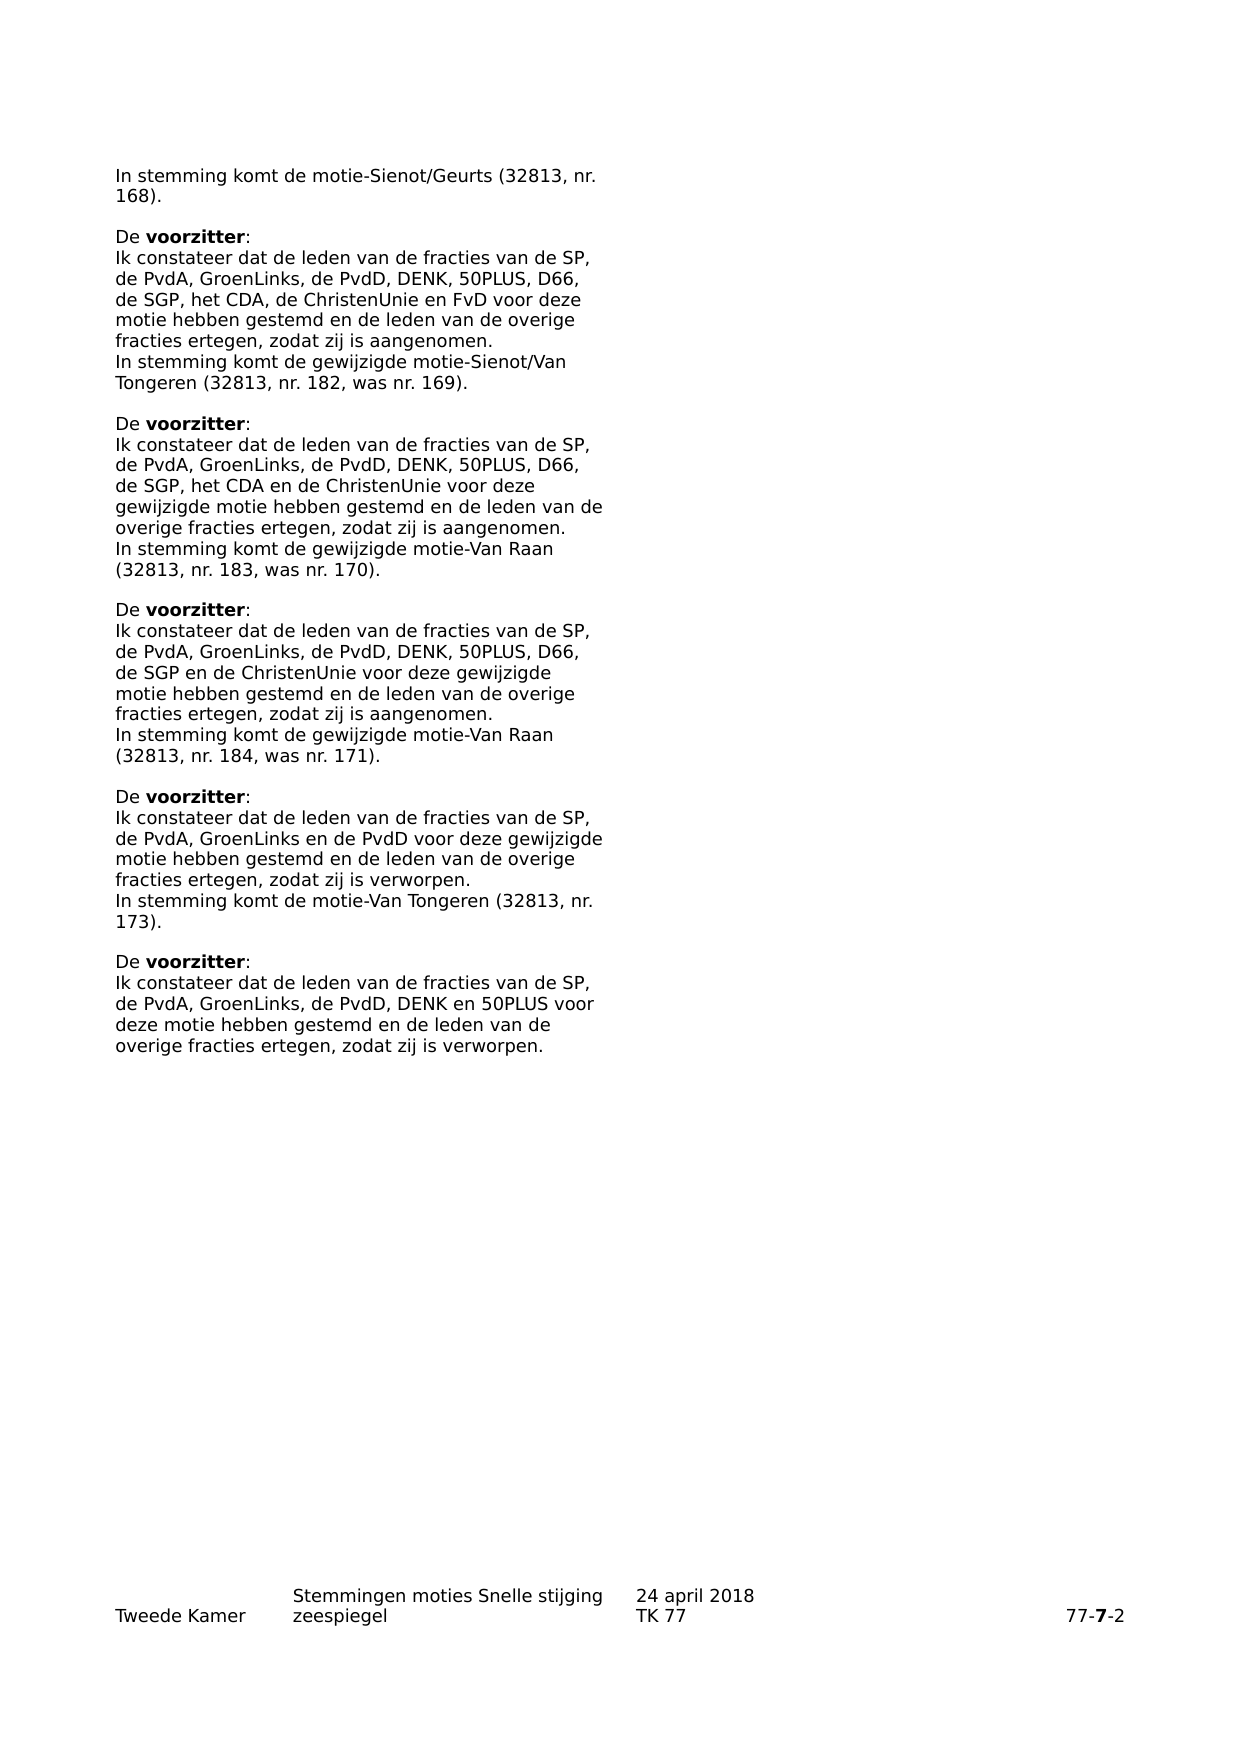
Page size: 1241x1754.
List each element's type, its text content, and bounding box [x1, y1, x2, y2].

text In stemming komt de gewijzigde motie-Van Raan (32813, nr. 184, was nr. 171). [115, 725, 605, 767]
text Ik constateer dat de leden van de fracties van de SP, de PvdA, GroenLinks, de PvdD, DENK, 50PLUS, D66, de SGP, het CDA, de ChristenUnie en FvD voor deze motie hebben gestemd en de leden van de overige fracties ertegen, zodat zij is aangenomen. [115, 248, 605, 352]
text De voorzitter: [115, 413, 605, 434]
text Ik constateer dat de leden van de fracties van de SP, de PvdA, GroenLinks, de PvdD, DENK, 50PLUS, D66, de SGP en de ChristenUnie voor deze gewijzigde motie hebben gestemd en de leden van de overige fracties ertegen, zodat zij is aangenomen. [115, 621, 605, 725]
text In stemming komt de motie-Van Tongeren (32813, nr. 173). [115, 891, 605, 932]
text Ik constateer dat de leden van de fracties van de SP, de PvdA, GroenLinks, de PvdD, DENK en 50PLUS voor deze motie hebben gestemd en de leden van de overige fracties ertegen, zodat zij is verworpen. [115, 973, 605, 1056]
text De voorzitter: [115, 600, 605, 621]
text In stemming komt de motie-Sienot/Geurts (32813, nr. 168). [115, 165, 605, 207]
text In stemming komt de gewijzigde motie-Sienot/Van Tongeren (32813, nr. 182, was nr. 169). [115, 352, 605, 393]
text Ik constateer dat de leden van de fracties van de SP, de PvdA, GroenLinks en de PvdD voor deze gewijzigde motie hebben gestemd en de leden van de overige fracties ertegen, zodat zij is verworpen. [115, 807, 605, 891]
text In stemming komt de gewijzigde motie-Van Raan (32813, nr. 183, was nr. 170). [115, 538, 605, 580]
text De voorzitter: [115, 952, 605, 973]
text Ik constateer dat de leden van de fracties van de SP, de PvdA, GroenLinks, de PvdD, DENK, 50PLUS, D66, de SGP, het CDA en de ChristenUnie voor deze gewijzigde motie hebben gestemd en de leden van de overige fracties ertegen, zodat zij is aangenomen. [115, 434, 605, 538]
text De voorzitter: [115, 787, 605, 807]
text De voorzitter: [115, 227, 605, 248]
